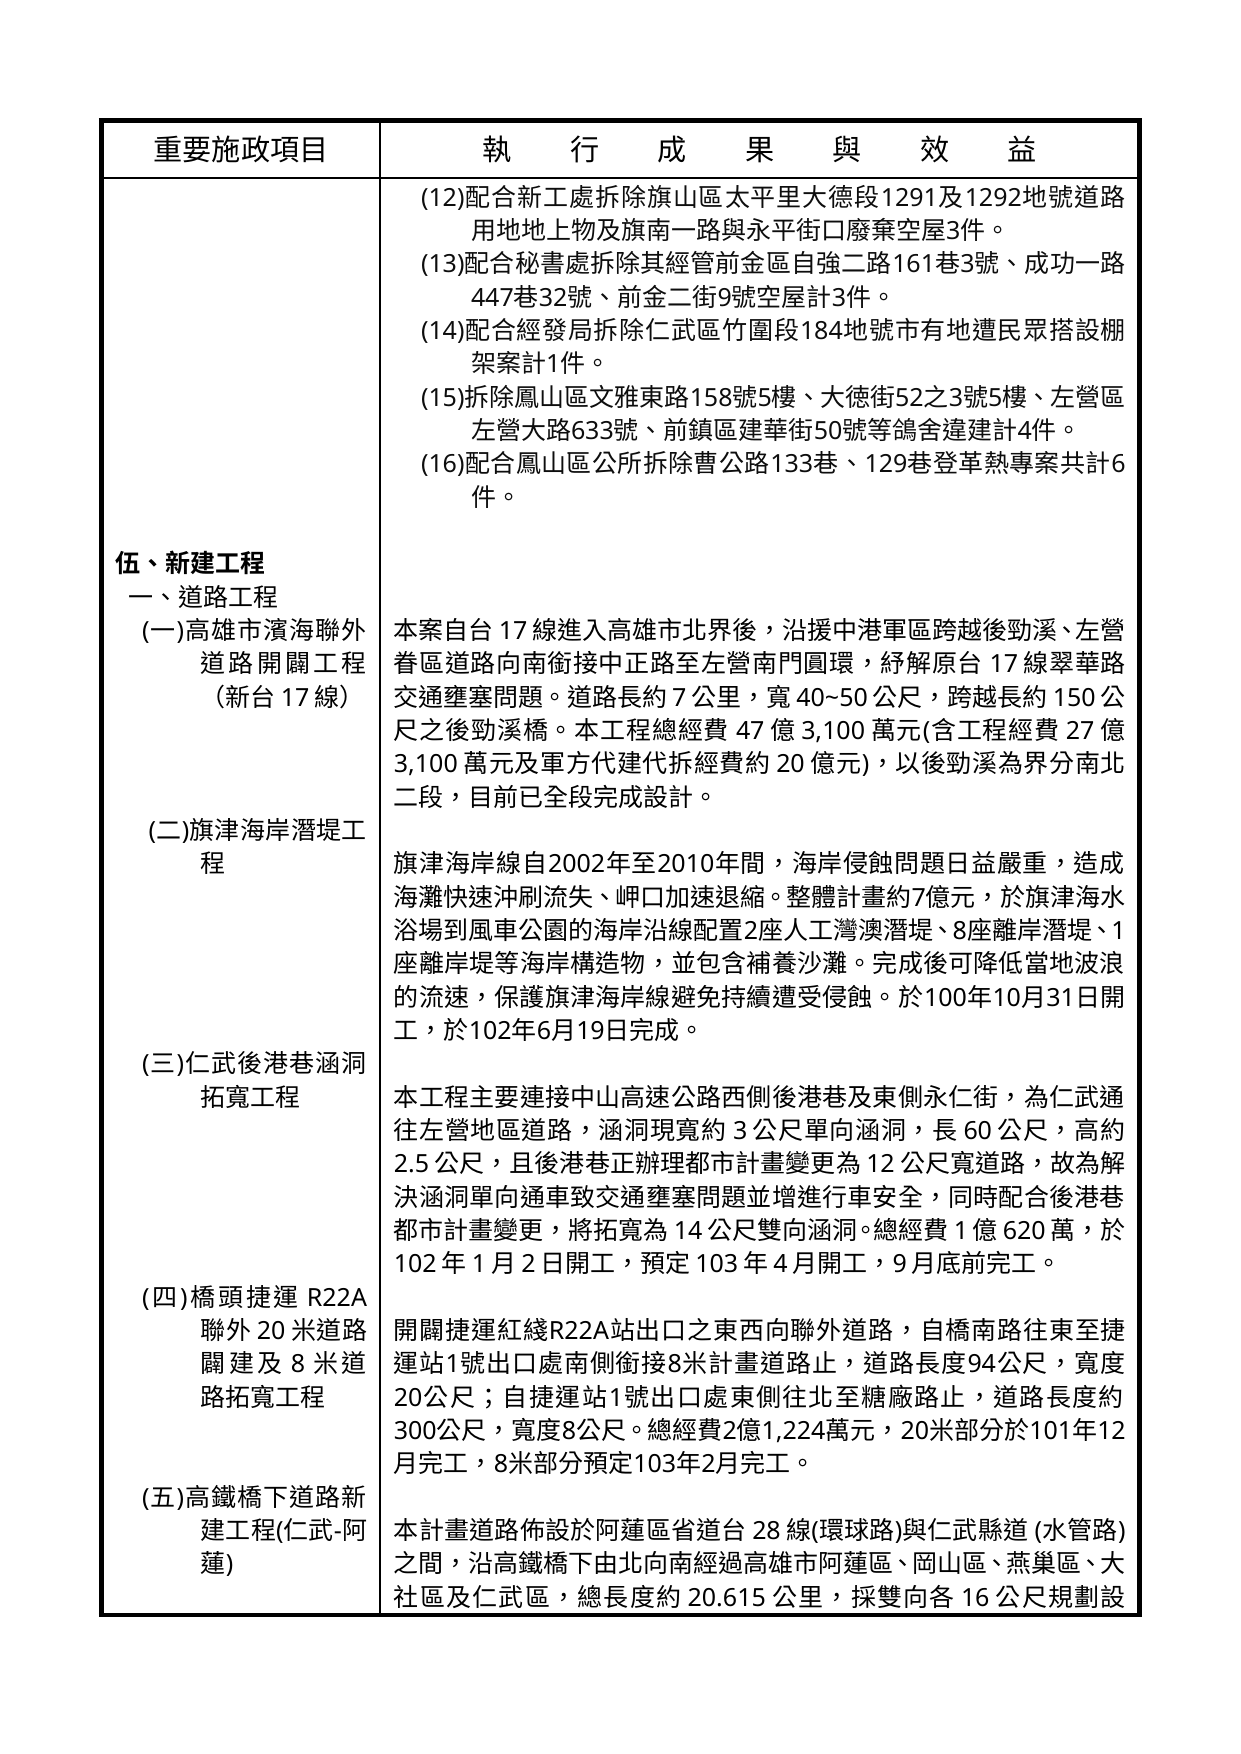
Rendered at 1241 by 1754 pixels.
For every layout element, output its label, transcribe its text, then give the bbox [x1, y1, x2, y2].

table_cell (12)配合新工處拆除旗山區太平里大德段1291及1292地號道路用地地上物及旗南一路與永平街口廢棄空屋3件。 (13)配合秘書處拆除其經管前金區自強二路161巷3號、成功一路447巷32號、前金二街9號空屋計3件。 (14)配合經發局拆除仁武區竹圍段184地號市有地遭民眾搭設棚架案計1件。 (15)拆除鳳山區文雅東路158號5樓、大徳街52之3號5樓、左營區左營大路633號、前鎮區建華街50號等鴿舍違建計4件。 (16)配合鳳山區公所拆除曹公路133巷、129巷登革熱專案共計6件。 本案自台17線進入高雄市北界後，沿援中港軍區跨越後勁溪、左營眷區道路向南銜接中正路至左營南門圓環，紓解原台17線翠華路交通壅塞問題。道路長約7公里，寬40~50公尺，跨越長約150公尺之後勁溪橋。本工程總經費47億3,100萬元(含工程經費27億3,100萬元及軍方代建代拆經費約20億元)，以後勁溪為界分南北二段，目前已全段完成設計。 旗津海岸線自2002年至2010年間，海岸侵蝕問題日益嚴重，造成海灘快速沖刷流失、岬口加速退縮。整體計畫約7億元，於旗津海水浴場到風車公園的海岸沿線配置2座人工灣澳潛堤、8座離岸潛堤、1座離岸堤等海岸構造物，並包含補養沙灘。完成後可降低當地波浪的流速，保護旗津海岸線避免持續遭受侵蝕。於100年10月31日開工，於102年6月19日完成。 本工程主要連接中山高速公路西側後港巷及東側永仁街，為仁武通往左營地區道路，涵洞現寬約3公尺單向涵洞，長60公尺，高約2.5公尺，且後港巷正辦理都市計畫變更為12公尺寬道路，故為解決涵洞單向通車致交通壅塞問題並增進行車安全，同時配合後港巷都市計畫變更，將拓寬為14公尺雙向涵洞。總經費1億620萬，於102年1月2日開工，預定103年4月開工，9月底前完工。 開闢捷運紅綫R22A站出口之東西向聯外道路，自橋南路往東至捷運站1號出口處南側銜接8米計畫道路止，道路長度94公尺，寬度20公尺；自捷運站1號出口處東側往北至糖廠路止，道路長度約300公尺，寬度8公尺。總經費2億1,224萬元，20米部分於101年12月完工，8米部分預定103年2月完工。 本計畫道路佈設於阿蓮區省道台28線(環球路)與仁武縣道 (水管路)之間，沿高鐵橋下由北向南經過高雄市阿蓮區、岡山區、燕巢區、大社區及仁武區，總長度約20.615公里，採雙向各16公尺規劃設 [381, 179, 1137, 1613]
table_header 重要施政項目 [104, 123, 379, 177]
table_header 執 行 成 果 與 效 益 [381, 123, 1137, 177]
table_cell 伍、新建工程 一、道路工程 (一)高雄市濱海聯外道路開闢工程（新台17線） (二)旗津海岸潛堤工程 (三)仁武後港巷涵洞拓寬工程 (四)橋頭捷運R22A聯外20米道路闢建及8米道路拓寬工程 (五)高鐵橋下道路新建工程(仁武-阿蓮) [104, 179, 379, 1613]
